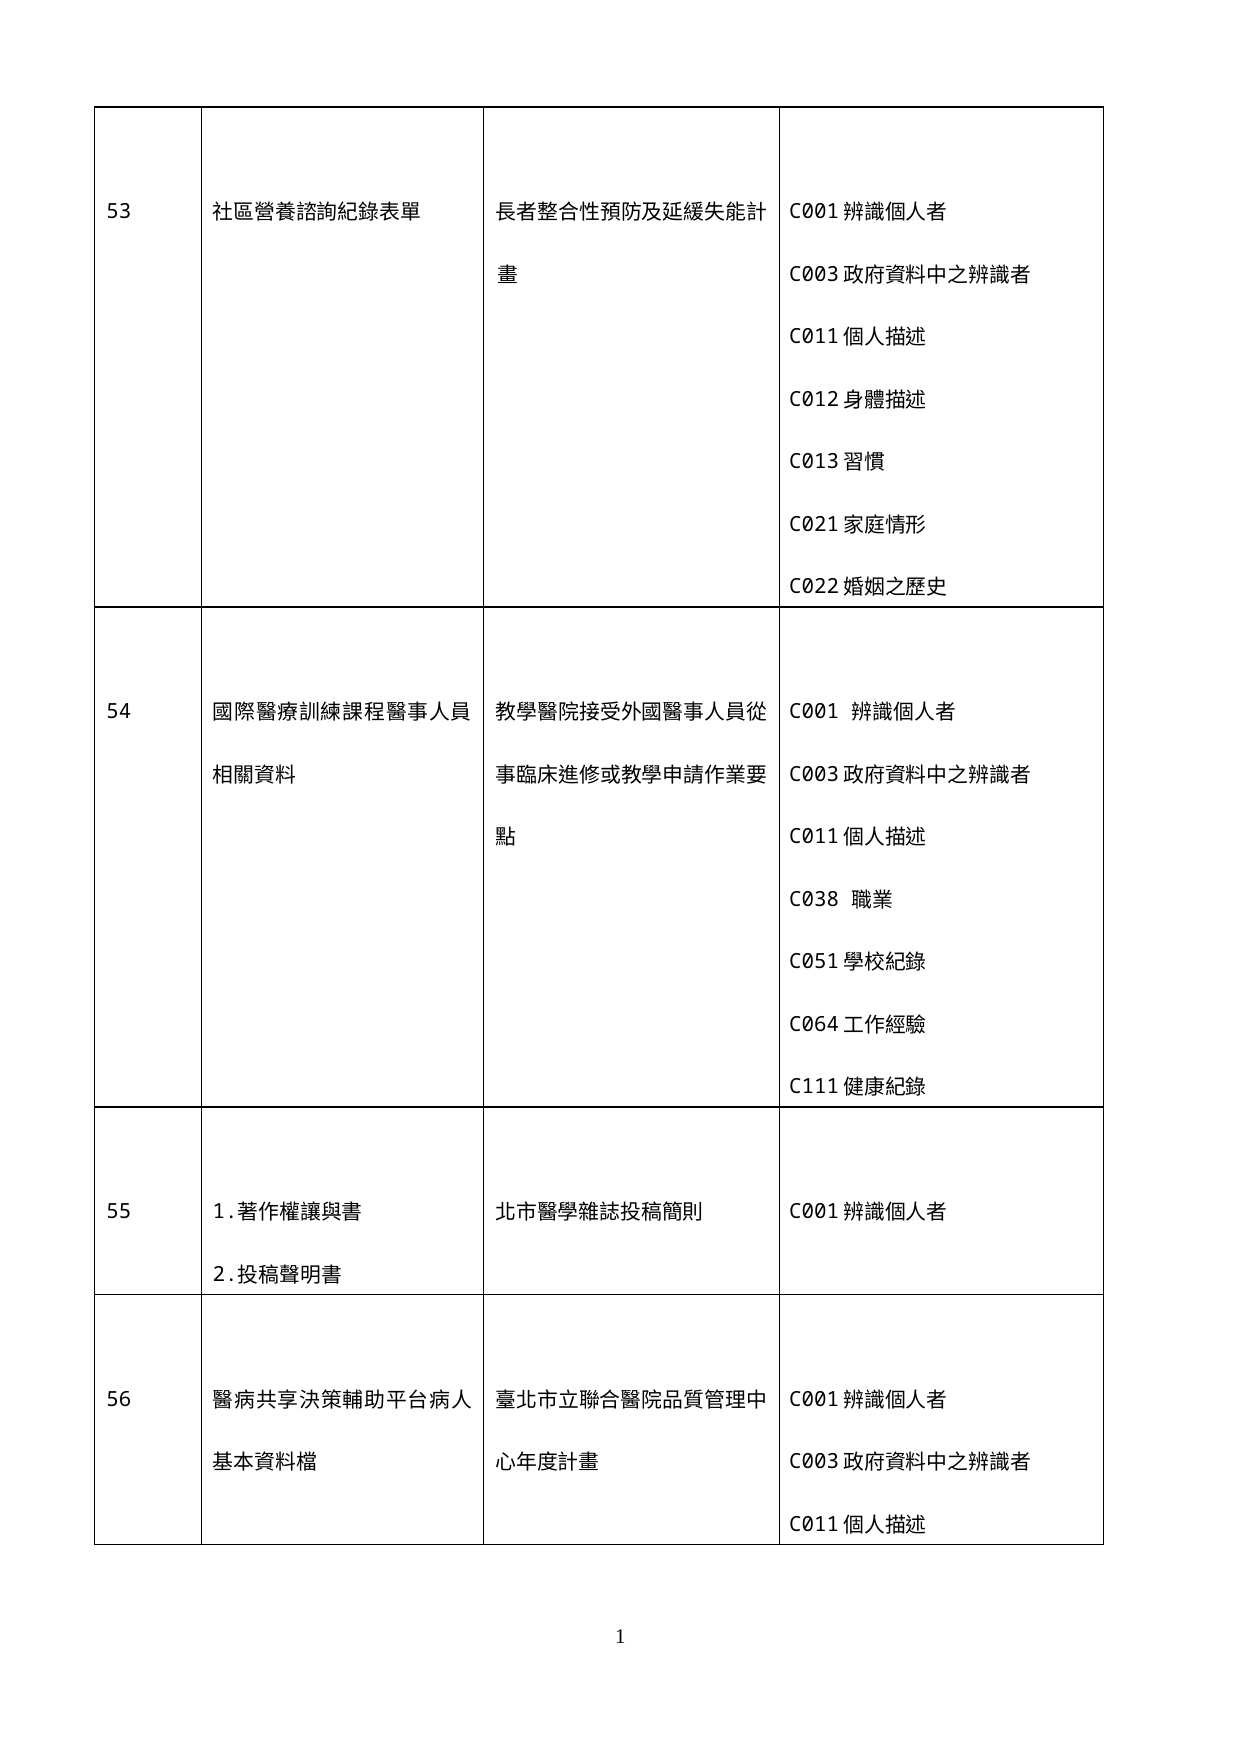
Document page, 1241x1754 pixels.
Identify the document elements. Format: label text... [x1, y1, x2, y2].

table_cell 臺北市立聯合醫院品質管理中心年度計畫 [484, 1295, 779, 1544]
table_cell 北市醫學雜誌投稿簡則 [484, 1108, 779, 1294]
table_cell C001辨識個人者 C003政府資料中之辨識者 C011個人描述 C012身體描述 C013習慣 C021家庭情形 C022婚姻之歷史 [780, 108, 1103, 606]
table_cell C001辨識個人者 [780, 1108, 1103, 1294]
table_cell 社區營養諮詢紀錄表單 [202, 108, 483, 606]
table_cell 國際醫療訓練課程醫事人員相關資料 [202, 608, 483, 1106]
table_cell 53 [95, 108, 201, 606]
table_cell 56 [95, 1295, 201, 1544]
table_cell 長者整合性預防及延緩失能計畫 [484, 108, 779, 606]
table_cell C001 辨識個人者 C003政府資料中之辨識者 C011個人描述 C038 職業 C051學校紀錄 C064工作經驗 C111健康紀錄 [780, 608, 1103, 1106]
table_cell 醫病共享決策輔助平台病人基本資料檔 [202, 1295, 483, 1544]
table_cell 54 [95, 608, 201, 1106]
table_cell 教學醫院接受外國醫事人員從事臨床進修或教學申請作業要點 [484, 608, 779, 1106]
table_cell C001辨識個人者 C003政府資料中之辨識者 C011個人描述 [780, 1295, 1103, 1544]
table_cell 55 [95, 1108, 201, 1294]
table_cell 1.著作權讓與書 2.投稿聲明書 [202, 1108, 483, 1294]
